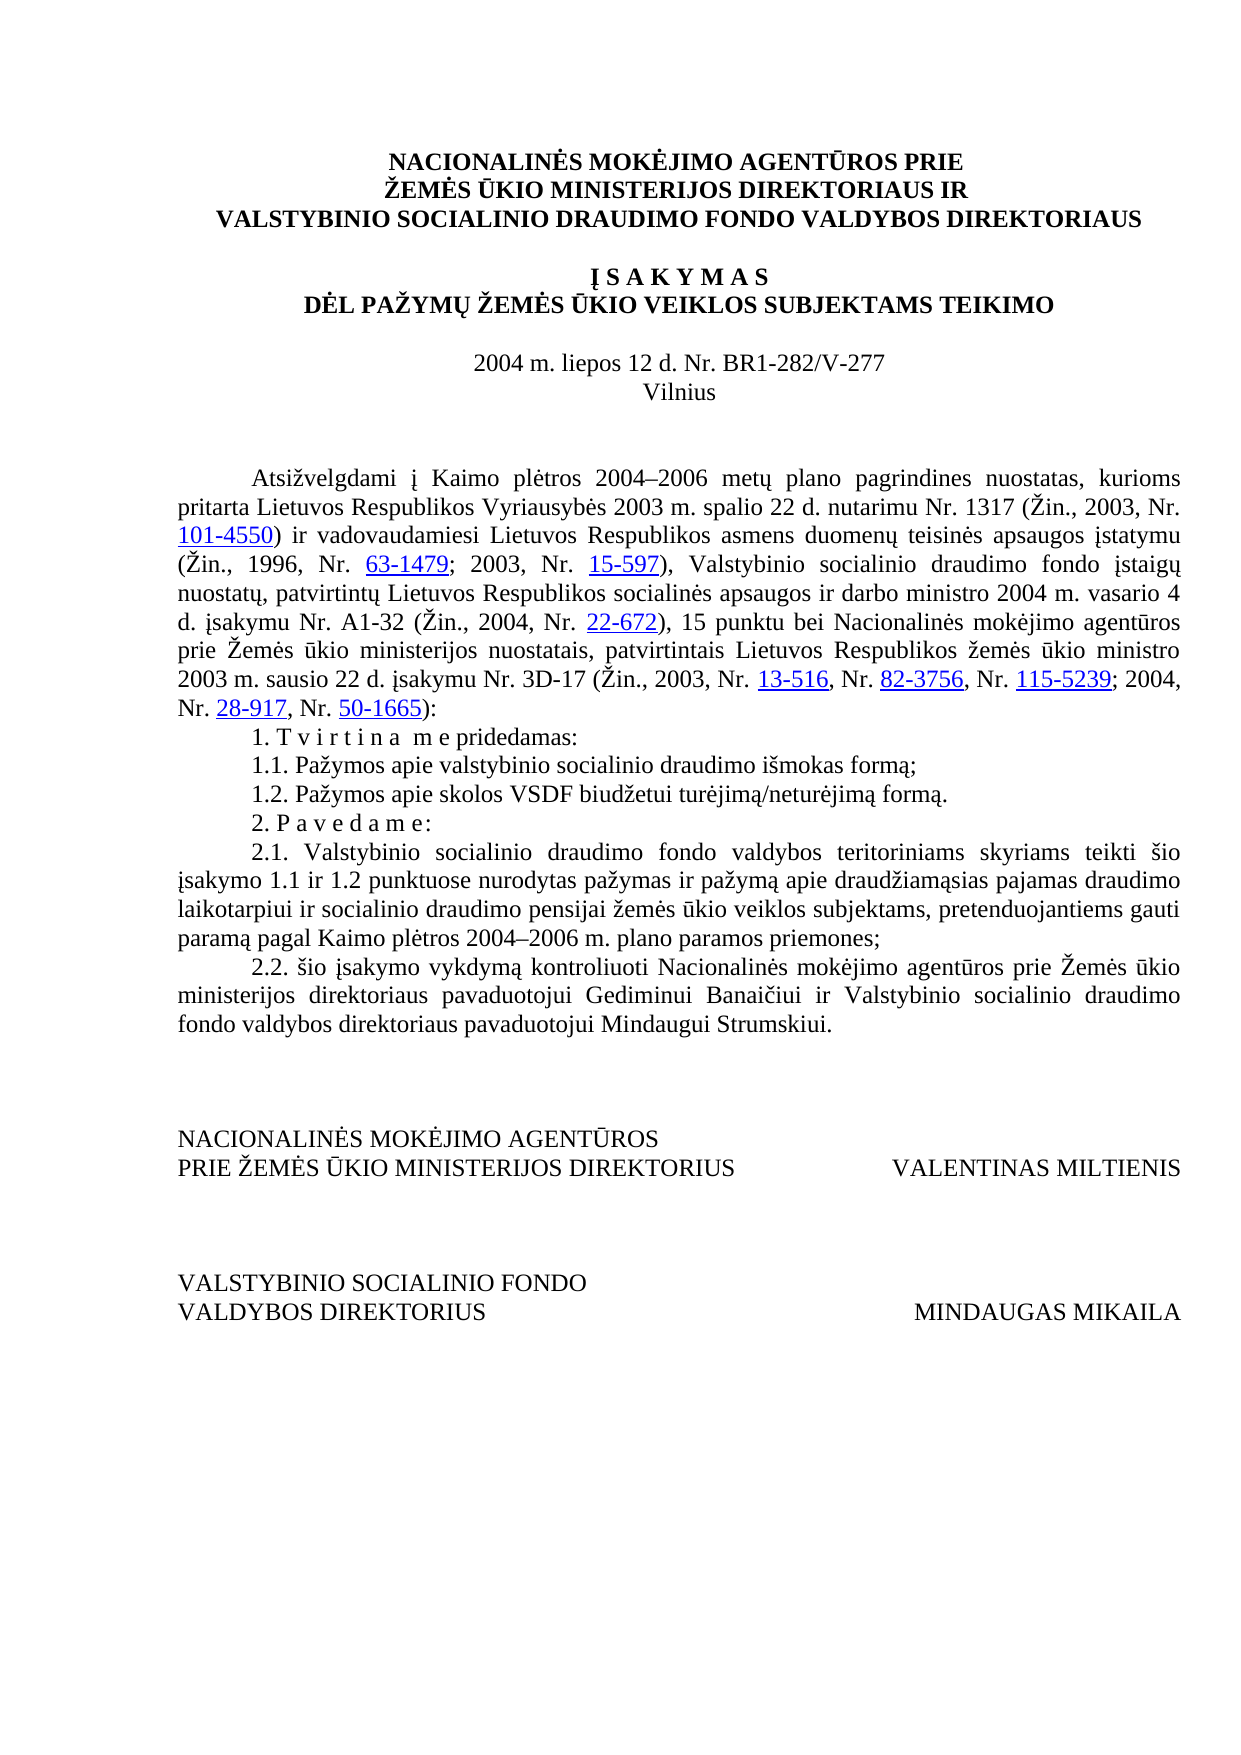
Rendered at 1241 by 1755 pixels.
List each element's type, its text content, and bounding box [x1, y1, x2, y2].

text VALSTYBINIO SOCIALINIO FONDO [177, 1268, 1181, 1297]
text 2004 m. liepos 12 d. Nr. BR1-282/V-277 [177, 348, 1181, 377]
text 1.2. Pažymos apie skolos VSDF biudžetui turėjimą/neturėjimą formą. [177, 779, 1181, 808]
text 1. Tvirtina m e pridedamas: [177, 722, 1181, 751]
text VALDYBOS DIREKTORIUS MINDAUGAS MIKAILA [177, 1297, 1181, 1326]
text NACIONALINĖS MOKĖJIMO AGENTŪROS [177, 1124, 1181, 1153]
text PRIE ŽEMĖS ŪKIO MINISTERIJOS DIREKTORIUS VALENTINAS MILTIENIS [177, 1153, 1181, 1182]
text 2. Pavedame: [177, 808, 1181, 837]
text 2.2. šio įsakymo vykdymą kontroliuoti Nacionalinės mokėjimo agentūros prie Žemės ūkio ministerijos direktoriaus pavaduotojui Gediminui Banaičiui ir Valstybinio socialinio draudimo fondo valdybos direktoriaus pavaduotojui Mindaugui Strumskiui. [177, 952, 1181, 1038]
text 1.1. Pažymos apie valstybinio socialinio draudimo išmokas formą; [177, 751, 1181, 779]
text VALSTYBINIO SOCIALINIO DRAUDIMO FONDO VALDYBOS DIREKTORIAUS [177, 204, 1181, 233]
text ŽEMĖS ŪKIO MINISTERIJOS DIREKTORIAUS IR [177, 176, 1181, 204]
text Į S A K Y M A S [177, 262, 1181, 291]
text 2.1. Valstybinio socialinio draudimo fondo valdybos teritoriniams skyriams teikti šio įsakymo 1.1 ir 1.2 punktuose nurodytas pažymas ir pažymą apie draudžiamąsias pajamas draudimo laikotarpiui ir socialinio draudimo pensijai žemės ūkio veiklos subjektams, pretenduojantiems gauti paramą pagal Kaimo plėtros 2004–2006 m. plano paramos priemones; [177, 837, 1181, 952]
text NACIONALINĖS MOKĖJIMO AGENTŪROS PRIE [177, 147, 1181, 176]
text DĖL PAŽYMŲ ŽEMĖS ŪKIO VEIKLOS SUBJEKTAMS TEIKIMO [177, 291, 1181, 319]
text Vilnius [177, 377, 1181, 406]
text Atsižvelgdami į Kaimo plėtros 2004–2006 metų plano pagrindines nuostatas, kurioms pritarta Lietuvos Respublikos Vyriausybės 2003 m. spalio 22 d. nutarimu Nr. 1317 (Žin., 2003, Nr. 101-4550) ir vadovaudamiesi Lietuvos Respublikos asmens duomenų teisinės apsaugos įstatymu (Žin., 1996, Nr. 63-1479; 2003, Nr. 15-597), Valstybinio socialinio draudimo fondo įstaigų nuostatų, patvirtintų Lietuvos Respublikos socialinės apsaugos ir darbo ministro 2004 m. vasario 4 d. įsakymu Nr. A1-32 (Žin., 2004, Nr. 22-672), 15 punktu bei Nacionalinės mokėjimo agentūros prie Žemės ūkio ministerijos nuostatais, patvirtintais Lietuvos Respublikos žemės ūkio ministro 2003 m. sausio 22 d. įsakymu Nr. 3D-17 (Žin., 2003, Nr. 13-516, Nr. 82-3756, Nr. 115-5239; 2004, Nr. 28-917, Nr. 50-1665): [177, 463, 1181, 722]
